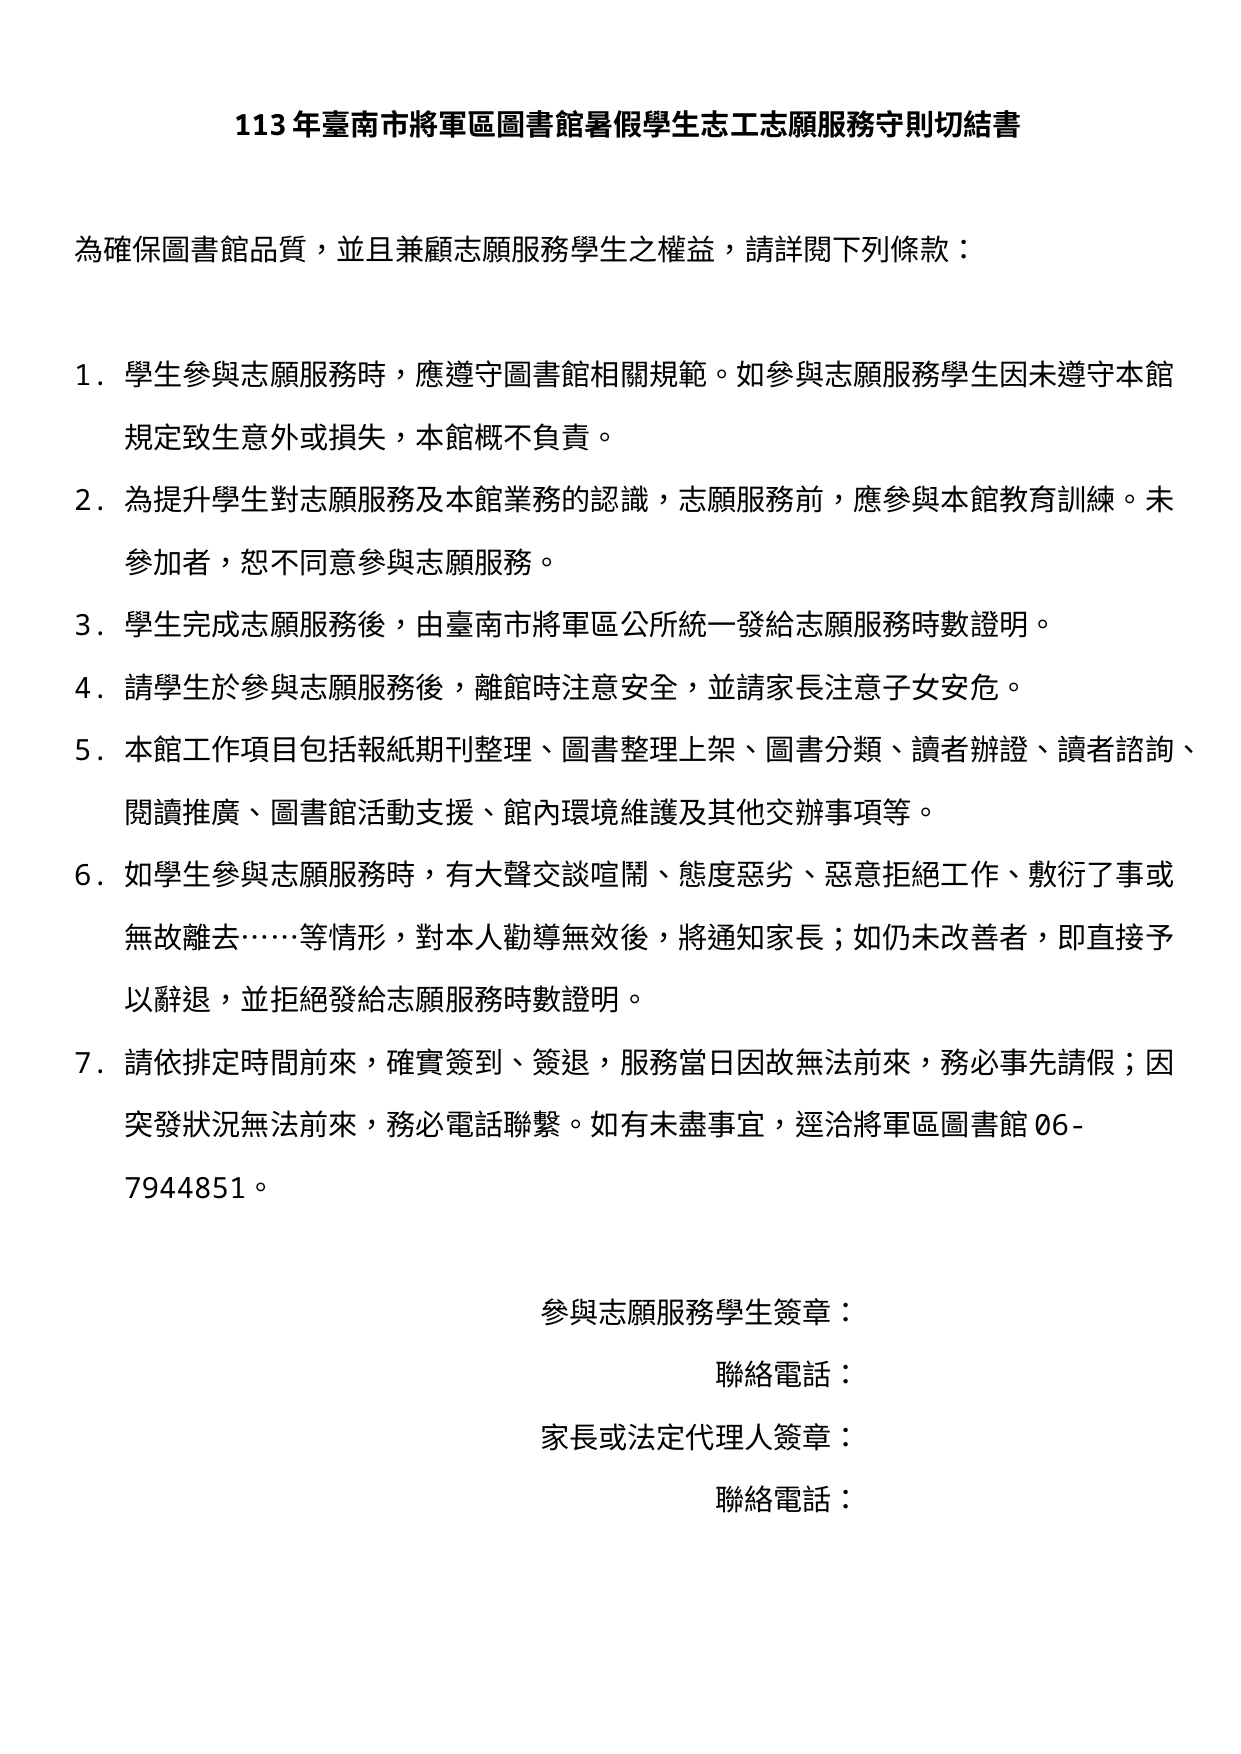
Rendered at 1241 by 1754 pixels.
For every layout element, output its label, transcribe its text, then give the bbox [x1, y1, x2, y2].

list 請學生於參與志願服務後，離館時注意安全，並請家長注意子女安危。 [74, 644, 1181, 706]
list 學生完成志願服務後，由臺南市將軍區公所統一發給志願服務時數證明。 [74, 581, 1181, 644]
text 參與志願服務學生簽章： [74, 1269, 1181, 1331]
list 如學生參與志願服務時，有大聲交談喧鬧、態度惡劣、惡意拒絕工作、敷衍了事或無故離去……等情形，對本人勸導無效後，將通知家長；如仍未改善者，即直接予以辭退，並拒絕發給志願服務時數證明。 [74, 831, 1181, 1019]
list 學生參與志願服務時，應遵守圖書館相關規範。如參與志願服務學生因未遵守本館規定致生意外或損失，本館概不負責。 [74, 331, 1181, 456]
text 為確保圖書館品質，並且兼顧志願服務學生之權益，請詳閱下列條款： [74, 206, 1181, 269]
text 聯絡電話： [74, 1456, 1181, 1519]
text 113年臺南市將軍區圖書館暑假學生志工志願服務守則切結書 [74, 81, 1181, 144]
text 家長或法定代理人簽章： [74, 1394, 1181, 1456]
list 請依排定時間前來，確實簽到、簽退，服務當日因故無法前來，務必事先請假；因突發狀況無法前來，務必電話聯繫。如有未盡事宜，逕洽將軍區圖書館06-7944851。 [74, 1019, 1181, 1206]
list 本館工作項目包括報紙期刊整理、圖書整理上架、圖書分類、讀者辦證、讀者諮詢、閱讀推廣、圖書館活動支援、館內環境維護及其他交辦事項等。 [74, 706, 1181, 831]
list 為提升學生對志願服務及本館業務的認識，志願服務前，應參與本館教育訓練。未參加者，恕不同意參與志願服務。 [74, 456, 1181, 581]
text 聯絡電話： [74, 1331, 1181, 1394]
